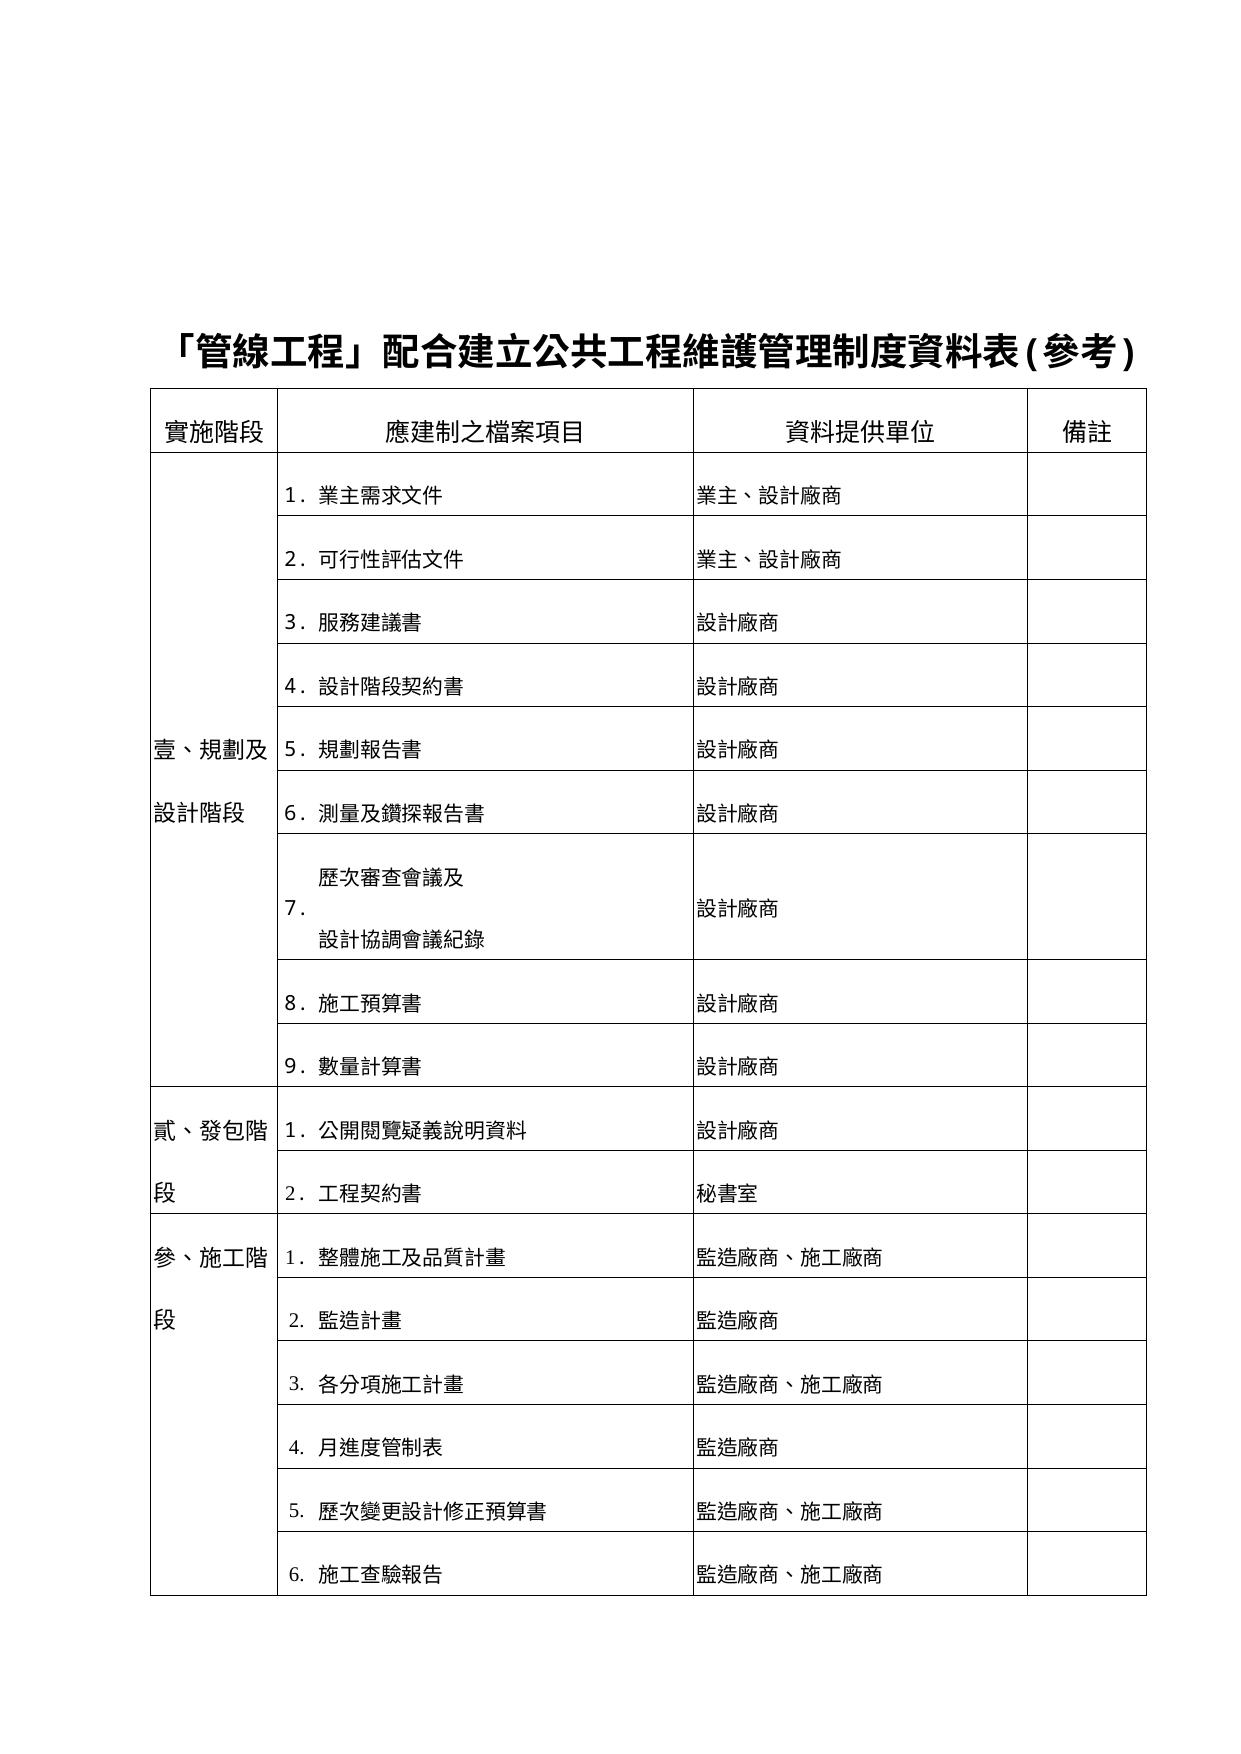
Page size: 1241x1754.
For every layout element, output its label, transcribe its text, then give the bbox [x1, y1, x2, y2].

table_cell [1028, 453, 1146, 515]
table_cell 測量及鑽探報告書 [315, 771, 693, 833]
table_cell 數量計算書 [315, 1024, 693, 1086]
table_cell [1028, 834, 1146, 959]
table_cell [1028, 1341, 1146, 1404]
table_cell 設計階段契約書 [315, 644, 693, 706]
table_cell [1028, 1278, 1146, 1340]
table_cell 監造廠商 [694, 1405, 1027, 1467]
table_cell 3. [278, 1341, 315, 1404]
table_cell 2. [278, 1278, 315, 1340]
table_cell [1028, 960, 1146, 1023]
table_cell 8. [278, 960, 315, 1023]
table_cell [1028, 1214, 1146, 1277]
table_cell [1028, 1532, 1146, 1594]
table_cell 壹、規劃及設計階段 [151, 453, 277, 1086]
table_cell [1028, 1087, 1146, 1150]
table_cell 1. [278, 1087, 315, 1150]
table_cell 1. [278, 453, 315, 515]
table_cell 監造廠商、施工廠商 [694, 1341, 1027, 1404]
table_cell 5. [278, 1469, 315, 1531]
table_cell 施工查驗報告 [315, 1532, 693, 1594]
table_cell 設計廠商 [694, 1024, 1027, 1086]
table_cell 7. [278, 834, 315, 959]
table_cell 規劃報告書 [315, 707, 693, 769]
table_cell 業主需求文件 [315, 453, 693, 515]
table_cell 2. [278, 516, 315, 579]
table_cell 3. [278, 580, 315, 642]
table_cell [1028, 1469, 1146, 1531]
table_cell 設計廠商 [694, 771, 1027, 833]
table_cell 貳、發包階段 [151, 1087, 277, 1213]
table_cell 歷次審查會議及 設計協調會議紀錄 [315, 834, 693, 959]
table_cell [1028, 1151, 1146, 1213]
table_cell [1028, 707, 1146, 769]
table_cell 監造廠商、施工廠商 [694, 1469, 1027, 1531]
table_cell 6. [278, 1532, 315, 1594]
table_cell 設計廠商 [694, 834, 1027, 959]
table_cell 設計廠商 [694, 960, 1027, 1023]
table_cell 監造廠商 [694, 1278, 1027, 1340]
table_cell 應建制之檔案項目 [278, 389, 693, 452]
table_cell 監造計畫 [315, 1278, 693, 1340]
table_cell 6. [278, 771, 315, 833]
table_cell [1028, 516, 1146, 579]
table_cell 服務建議書 [315, 580, 693, 642]
table_cell [1028, 644, 1146, 706]
table_cell 4. [278, 1405, 315, 1467]
table_cell 監造廠商、施工廠商 [694, 1214, 1027, 1277]
table_cell 參、施工階段 [151, 1214, 277, 1594]
table_cell 資料提供單位 [694, 389, 1027, 452]
table_cell 施工預算書 [315, 960, 693, 1023]
table_header 「管線工程」配合建立公共工程維護管理制度資料表(參考) [151, 307, 1147, 388]
table_cell 9. [278, 1024, 315, 1086]
table_cell 4. [278, 644, 315, 706]
table_cell 公開閱覽疑義說明資料 [315, 1087, 693, 1150]
table_cell 設計廠商 [694, 707, 1027, 769]
table_cell 設計廠商 [694, 644, 1027, 706]
table_cell [1028, 580, 1146, 642]
table_cell 設計廠商 [694, 580, 1027, 642]
table_cell 業主、設計廠商 [694, 453, 1027, 515]
table_cell 秘書室 [694, 1151, 1027, 1213]
table_cell 備註 [1028, 389, 1146, 452]
table_cell 監造廠商、施工廠商 [694, 1532, 1027, 1594]
table_cell 設計廠商 [694, 1087, 1027, 1150]
table_cell 實施階段 [151, 389, 277, 452]
table_cell 工程契約書 [315, 1151, 693, 1213]
table_cell 月進度管制表 [315, 1405, 693, 1467]
table_cell 2. [278, 1151, 315, 1213]
table_cell 可行性評估文件 [315, 516, 693, 579]
table_cell 整體施工及品質計畫 [315, 1214, 693, 1277]
table_cell 各分項施工計畫 [315, 1341, 693, 1404]
table_cell 5. [278, 707, 315, 769]
table_cell 業主、設計廠商 [694, 516, 1027, 579]
table_cell [1028, 1024, 1146, 1086]
table_cell 歷次變更設計修正預算書 [315, 1469, 693, 1531]
table_cell [1028, 1405, 1146, 1467]
table_cell [1028, 771, 1146, 833]
table_cell 1. [278, 1214, 315, 1277]
